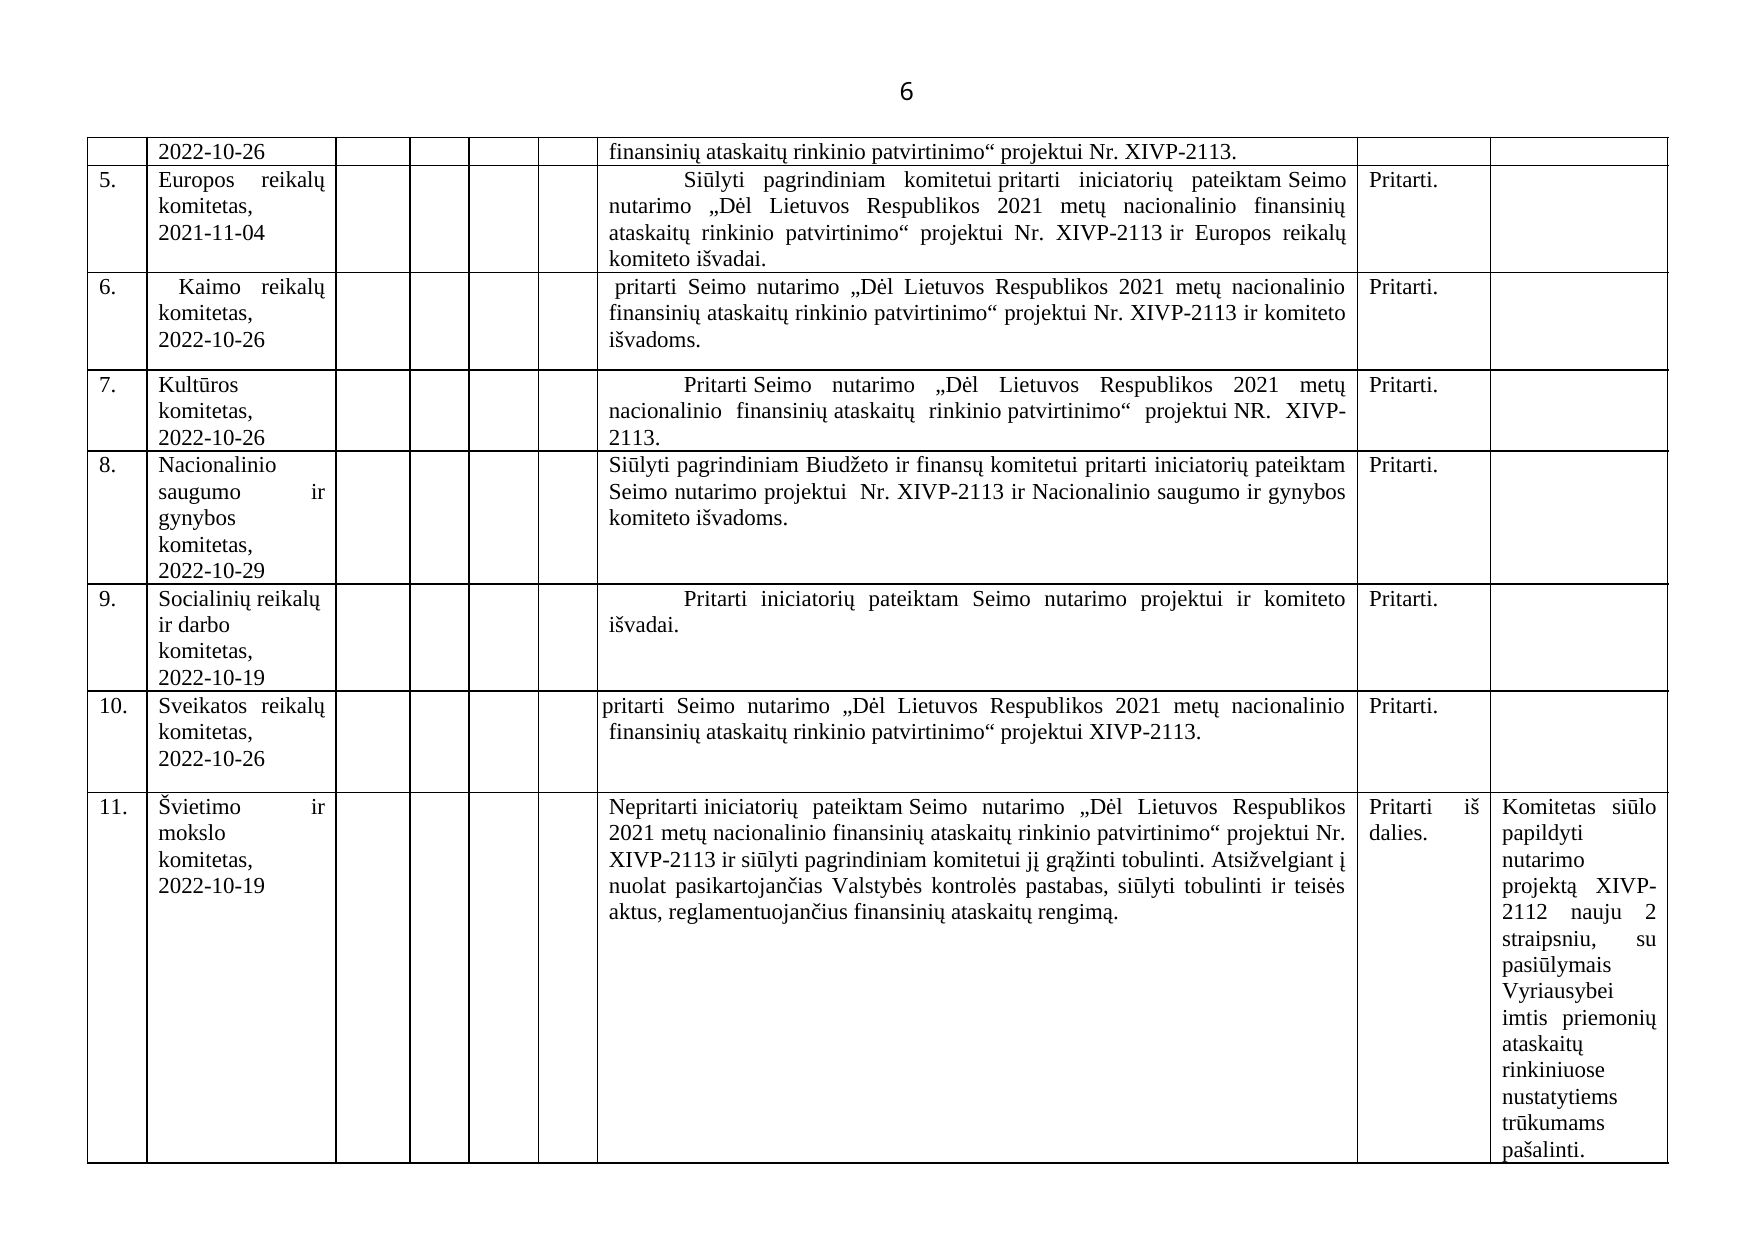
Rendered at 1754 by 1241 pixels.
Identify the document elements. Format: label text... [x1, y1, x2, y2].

table_cell [1491, 692, 1667, 791]
table_cell [539, 166, 597, 272]
table_cell [411, 166, 468, 272]
table_cell Komitetas siūlo papildyti nutarimo projektą XIVP-2112 nauju 2 straipsniu, su pasiūlymais Vyriausybei imtis priemonių ataskaitų rinkiniuose nustatytiems trūkumams pašalinti. [1491, 793, 1667, 1162]
table_cell pritarti Seimo nutarimo „Dėl Lietuvos Respublikos 2021 metų nacionalinio finansinių ataskaitų rinkinio patvirtinimo“ projektui XIVP-2113. [598, 692, 1357, 791]
table_cell [411, 793, 468, 1162]
table_cell [337, 793, 409, 1162]
table_cell [1491, 138, 1667, 164]
table_cell [539, 692, 597, 791]
table_cell [470, 273, 538, 369]
table_cell [337, 371, 409, 450]
table_cell 11. [88, 793, 146, 1162]
table_cell [411, 692, 468, 791]
table_cell [470, 166, 538, 272]
table_cell Pritarti Seimo nutarimo „Dėl Lietuvos Respublikos 2021 metų nacionalinio finansinių ataskaitų rinkinio patvirtinimo“ projektui NR. XIVP-2113. [598, 371, 1357, 450]
table_cell [1491, 371, 1667, 450]
table_cell Nepritarti iniciatorių pateiktam Seimo nutarimo „Dėl Lietuvos Respublikos 2021 metų nacionalinio finansinių ataskaitų rinkinio patvirtinimo“ projektui Nr. XIVP-2113 ir siūlyti pagrindiniam komitetui jį grąžinti tobulinti. Atsižvelgiant į nuolat pasikartojančias Valstybės kontrolės pastabas, siūlyti tobulinti ir teisės aktus, reglamentuojančius finansinių ataskaitų rengimą. [598, 793, 1357, 1162]
table_cell Europos reikalų komitetas, 2021-11-04 [148, 166, 335, 272]
table_cell [470, 585, 538, 690]
table_cell [470, 452, 538, 583]
table_cell finansinių ataskaitų rinkinio patvirtinimo“ projektui Nr. XIVP-2113. [598, 138, 1357, 164]
table_cell Sveikatos reikalų komitetas, 2022-10-26 [148, 692, 335, 791]
table_cell [411, 585, 468, 690]
table_cell [1491, 585, 1667, 690]
table_cell 2022-10-26 [148, 138, 335, 164]
table_cell [539, 371, 597, 450]
table_cell [337, 692, 409, 791]
table_cell [337, 585, 409, 690]
table_cell [411, 371, 468, 450]
table_cell 5. [88, 166, 146, 272]
table_cell Siūlyti pagrindiniam komitetui pritarti iniciatorių pateiktam Seimo nutarimo „Dėl Lietuvos Respublikos 2021 metų nacionalinio finansinių ataskaitų rinkinio patvirtinimo“ projektui Nr. XIVP-2113 ir Europos reikalų komiteto išvadai. [598, 166, 1357, 272]
table_cell Švietimo ir mokslo komitetas, 2022-10-19 [148, 793, 335, 1162]
table_cell [539, 585, 597, 690]
table_cell Pritarti iniciatorių pateiktam Seimo nutarimo projektui ir komiteto išvadai. [598, 585, 1357, 690]
table_cell [337, 273, 409, 369]
table_cell [337, 452, 409, 583]
table_cell [337, 138, 409, 164]
table_cell [337, 166, 409, 272]
table_cell Pritarti. [1358, 585, 1490, 690]
table_cell [470, 793, 538, 1162]
table_cell Kultūros komitetas, 2022-10-26 [148, 371, 335, 450]
table_cell [470, 138, 538, 164]
table_cell 10. [88, 692, 146, 791]
table_cell [539, 452, 597, 583]
table_cell [539, 273, 597, 369]
table_cell Pritarti. [1358, 452, 1490, 583]
table_cell Siūlyti pagrindiniam Biudžeto ir finansų komitetui pritarti iniciatorių pateiktam Seimo nutarimo projektui Nr. XIVP-2113 ir Nacionalinio saugumo ir gynybos komiteto išvadoms. [598, 452, 1357, 583]
table_cell Socialinių reikalų ir darbo komitetas, 2022-10-19 [148, 585, 335, 690]
table_cell [88, 138, 146, 164]
table_cell 9. [88, 585, 146, 690]
table_cell [1491, 452, 1667, 583]
table_cell [411, 138, 468, 164]
table_cell [470, 371, 538, 450]
table_cell Pritarti. [1358, 273, 1490, 369]
table_cell 6. [88, 273, 146, 369]
table_cell [470, 692, 538, 791]
table_cell Nacionalinio saugumo ir gynybos komitetas, 2022-10-29 [148, 452, 335, 583]
table_cell [1491, 166, 1667, 272]
table_cell Pritarti. [1358, 166, 1490, 272]
table_cell [539, 138, 597, 164]
table_cell Pritarti iš dalies. [1358, 793, 1490, 1162]
table_cell [411, 273, 468, 369]
table_cell Pritarti. [1358, 692, 1490, 791]
table_cell 7. [88, 371, 146, 450]
table_cell [539, 793, 597, 1162]
table_cell Kaimo reikalų komitetas, 2022-10-26 [148, 273, 335, 369]
table_cell [1358, 138, 1490, 164]
table_cell 8. [88, 452, 146, 583]
table_cell Pritarti. [1358, 371, 1490, 450]
table_cell [411, 452, 468, 583]
table_cell [1491, 273, 1667, 369]
table_cell pritarti Seimo nutarimo „Dėl Lietuvos Respublikos 2021 metų nacionalinio finansinių ataskaitų rinkinio patvirtinimo“ projektui Nr. XIVP-2113 ir komiteto išvadoms. [598, 273, 1357, 369]
